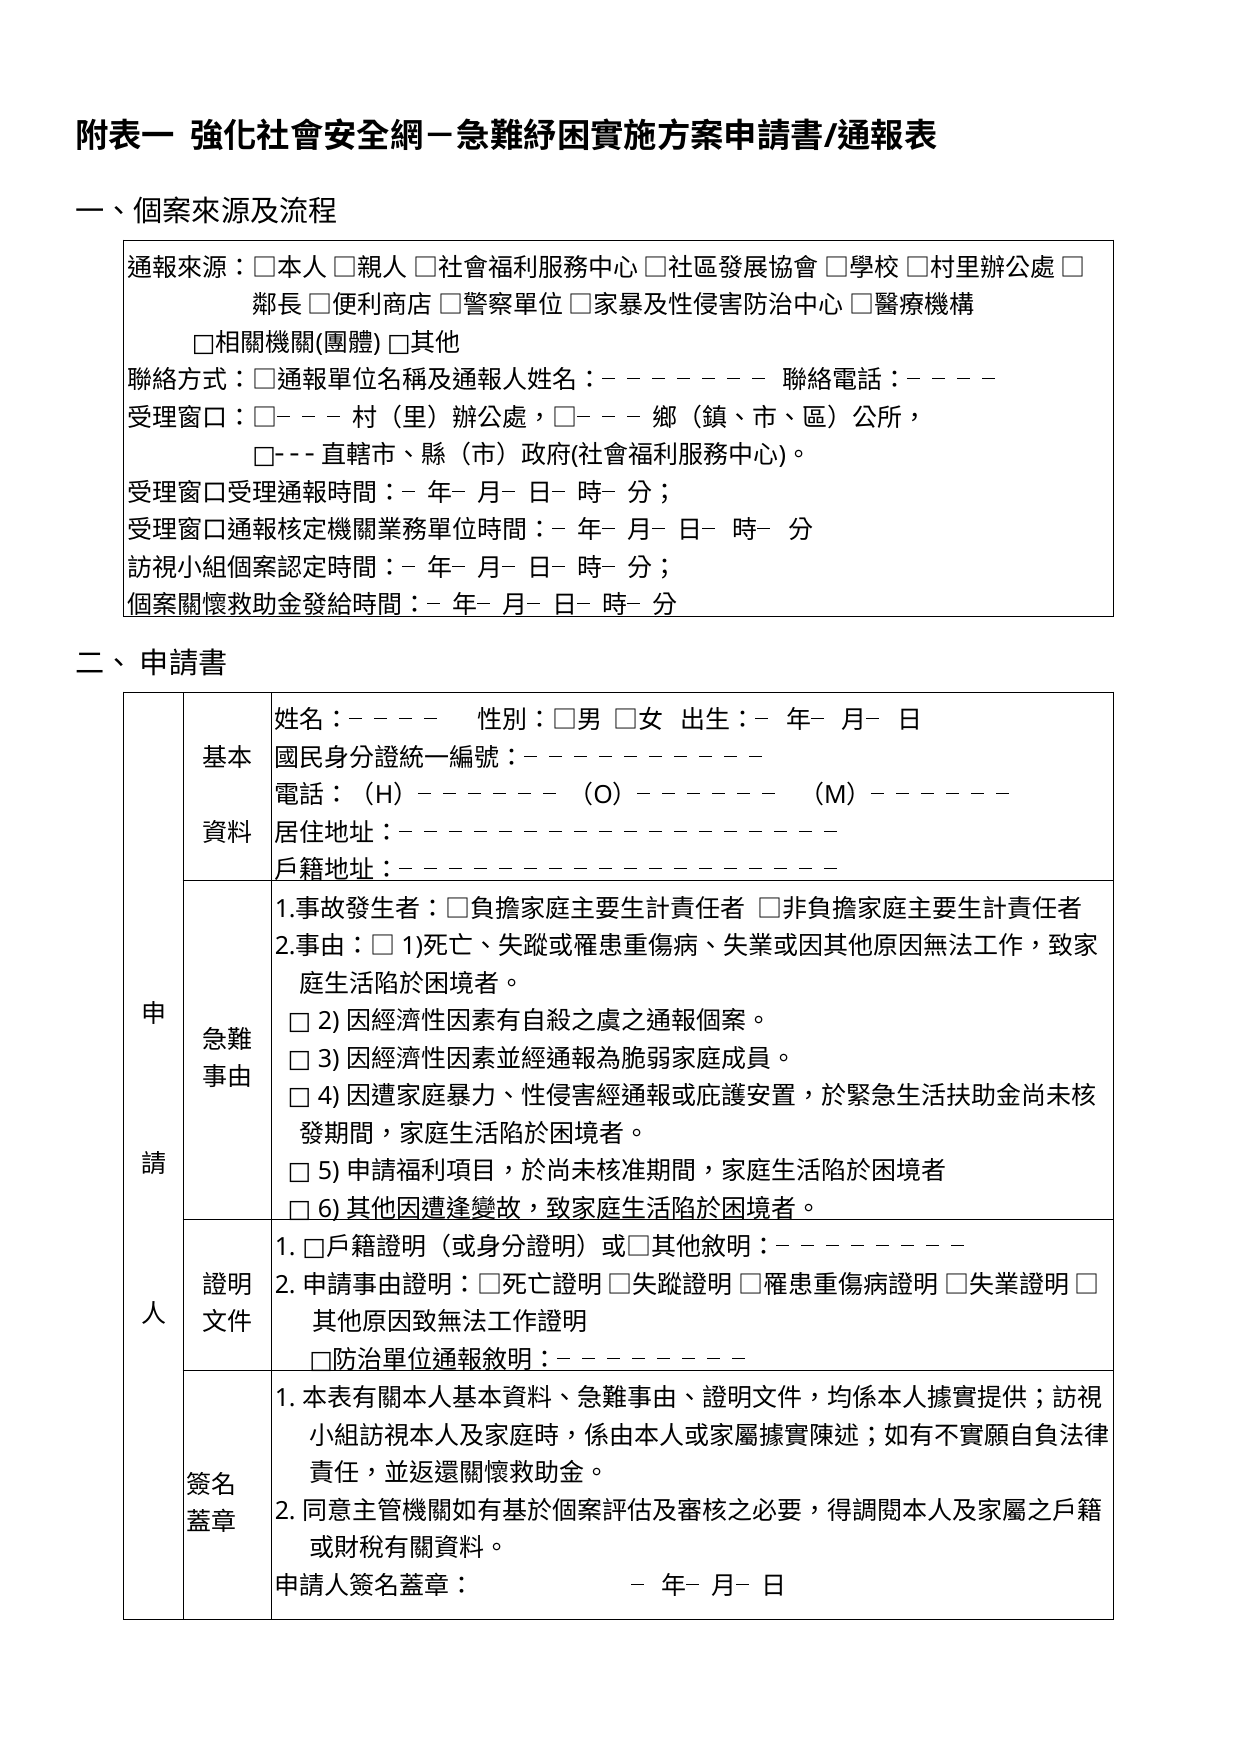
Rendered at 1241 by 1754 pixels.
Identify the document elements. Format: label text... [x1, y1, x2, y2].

table_header 通報來源：□本人 □親人 □社會福利服務中心 □社區發展協會 □學校 □村里辦公處 □鄰長 □便利商店 □警察單位 □家暴及性侵害防治中心 □醫療機構 □相關機關(團體) □其他 聯絡方式：□通報單位名稱及通報人姓名：╴╴╴╴╴╴╴ 聯絡電話：╴╴╴╴ 受理窗口：□╴╴╴村（里）辦公處，□╴╴╴鄉（鎮、市、區）公所， □╴╴╴直轄市、縣（市）政府(社會福利服務中心)。 受理窗口受理通報時間：╴年╴月╴日╴時╴分； 受理窗口通報核定機關業務單位時間：╴年╴月╴日╴ 時╴ 分 訪視小組個案認定時間：╴年╴月╴日╴時╴分； 個案關懷救助金發給時間：╴年╴月╴日╴時╴分 [124, 241, 1113, 616]
table_cell 證明 文件 [184, 1220, 271, 1370]
text 附表一 強化社會安全網－急難紓困實施方案申請書/通報表 [75, 89, 1165, 164]
text 二、 申請書 [75, 617, 1165, 692]
table_cell 1. 本表有關本人基本資料、急難事由、證明文件，均係本人據實提供；訪視小組訪視本人及家庭時，係由本人或家屬據實陳述；如有不實願自負法律責任，並返還關懷救助金。 2. 同意主管機關如有基於個案評估及審核之必要，得調閱本人及家屬之戶籍或財稅有關資料。 申請人簽名蓋章： ╴ 年╴月╴日 [272, 1371, 1113, 1619]
table_cell 簽名 蓋章 [184, 1371, 271, 1619]
table_cell 急難 事由 [184, 881, 271, 1219]
table_cell 1.事故發生者：□負擔家庭主要生計責任者 □非負擔家庭主要生計責任者 2.事由：□ 1)死亡、失蹤或罹患重傷病、失業或因其他原因無法工作，致家庭生活陷於困境者。 □ 2) 因經濟性因素有自殺之虞之通報個案。 □ 3) 因經濟性因素並經通報為脆弱家庭成員。 □ 4) 因遭家庭暴力、性侵害經通報或庇護安置，於緊急生活扶助金尚未核發期間，家庭生活陷於困境者。 □ 5) 申請福利項目，於尚未核准期間，家庭生活陷於困境者 □ 6) 其他因遭逢變故，致家庭生活陷於困境者。 [272, 881, 1113, 1219]
table_cell 1. □戶籍證明（或身分證明）或□其他敘明：╴╴╴╴╴╴╴╴ 2. 申請事由證明：□死亡證明 □失蹤證明 □罹患重傷病證明 □失業證明 □其他原因致無法工作證明 □防治單位通報敘明：╴╴╴╴╴╴╴╴ [272, 1220, 1113, 1370]
table_header 基本 資料 [184, 693, 271, 880]
text 一、個案來源及流程 [75, 164, 1165, 239]
table_header 姓名：╴╴╴╴ 性別：□男 □女 出生：╴ 年╴ 月╴ 日 國民身分證統一編號：╴╴╴╴╴╴╴╴╴╴ 電話：（H）╴╴╴╴╴╴（O）╴╴╴╴╴╴ （M）╴╴╴╴╴╴ 居住地址：╴╴╴╴╴╴╴╴╴╴╴╴╴╴╴╴╴╴ 戶籍地址：╴╴╴╴╴╴╴╴╴╴╴╴╴╴╴╴╴╴ [272, 693, 1113, 880]
table_header 申 請 人 [124, 693, 183, 1619]
